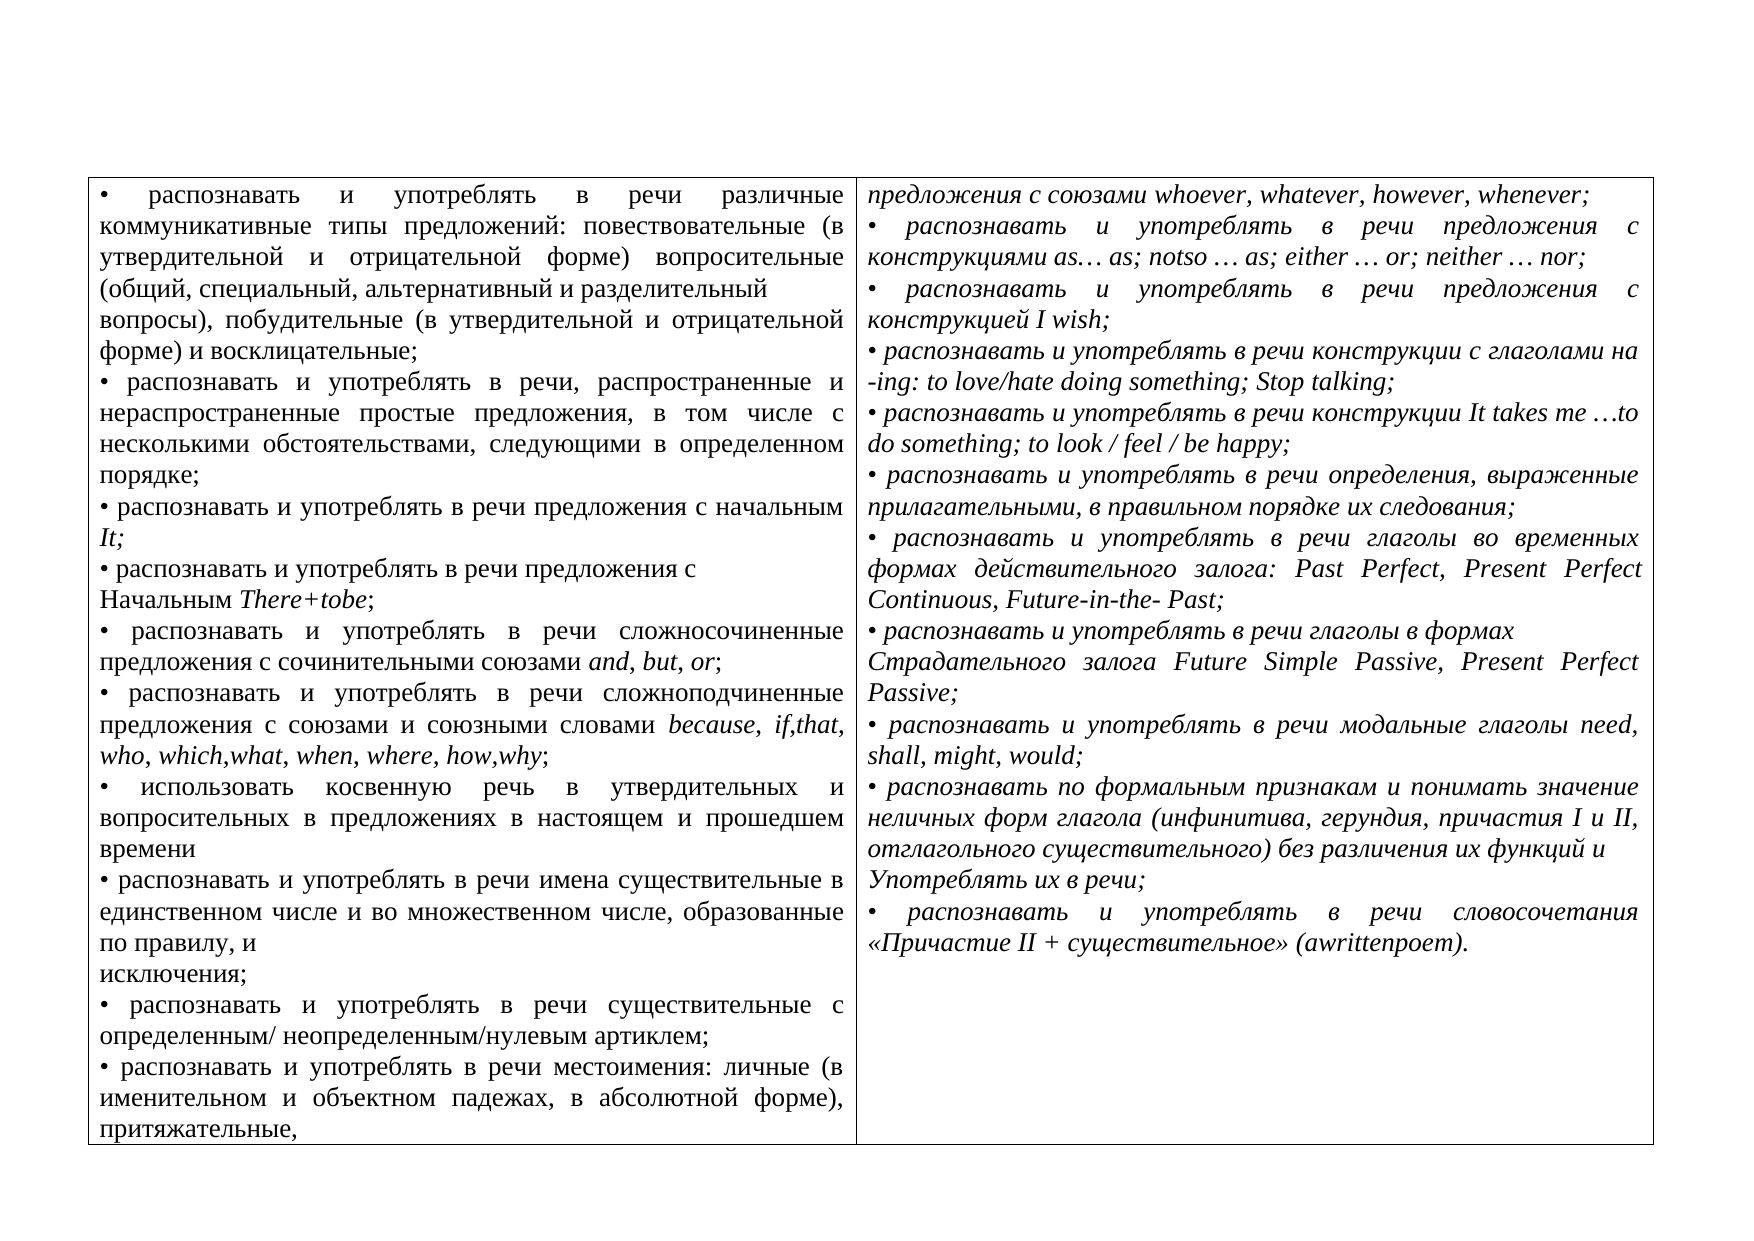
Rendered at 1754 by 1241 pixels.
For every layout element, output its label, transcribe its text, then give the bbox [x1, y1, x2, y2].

table_cell предложения с союзами whoever, whatever, however, whenever; • распознавать и употреблять в речи предложения с конструкциями as… as; notso … as; either … or; neither … nor; • распознавать и употреблять в речи предложения с конструкцией I wish; • распознавать и употреблять в речи конструкции с глаголами на -ing: to love/hate doing something; Stop talking; • распознавать и употреблять в речи конструкции It takes me …to do something; to look / feel / be happy; • распознавать и употреблять в речи определения, выраженные прилагательными, в правильном порядке их следования; • распознавать и употреблять в речи глаголы во временных формах действительного залога: Past Perfect, Present Perfect Continuous, Future-in-the- Past; • распознавать и употреблять в речи глаголы в формах Страдательного залога Future Simple Passive, Present Perfect Passive; • распознавать и употреблять в речи модальные глаголы need, shall, might, would; • распознавать по формальным признакам и понимать значение неличных форм глагола (инфинитива, герундия, причастия I и II, отглагольного существительного) без различения их функций и Употреблять их в речи; • распознавать и употреблять в речи словосочетания «Причастие II + существительное» (awrittenpoem). [857, 178, 1653, 1144]
table_cell • распознавать и употреблять в речи различные коммуникативные типы предложений: повествовательные (в утвердительной и отрицательной форме) вопросительные (общий, специальный, альтернативный и разделительный вопросы), побудительные (в утвердительной и отрицательной форме) и восклицательные; • распознавать и употреблять в речи, распространенные и нераспространенные простые предложения, в том числе с несколькими обстоятельствами, следующими в определенном порядке; • распознавать и употреблять в речи предложения с начальным It; • распознавать и употреблять в речи предложения с Начальным There+tobe; • распознавать и употреблять в речи сложносочиненные предложения с сочинительными союзами and, but, or; • распознавать и употреблять в речи сложноподчиненные предложения с союзами и союзными словами because, if,that, who, which,what, when, where, how,why; • использовать косвенную речь в утвердительных и вопросительных в предложениях в настоящем и прошедшем времени • распознавать и употреблять в речи имена существительные в единственном числе и во множественном числе, образованные по правилу, и исключения; • распознавать и употреблять в речи существительные с определенным/ неопределенным/нулевым артиклем; • распознавать и употреблять в речи местоимения: личные (в именительном и объектном падежах, в абсолютной форме), притяжательные, [89, 178, 856, 1144]
